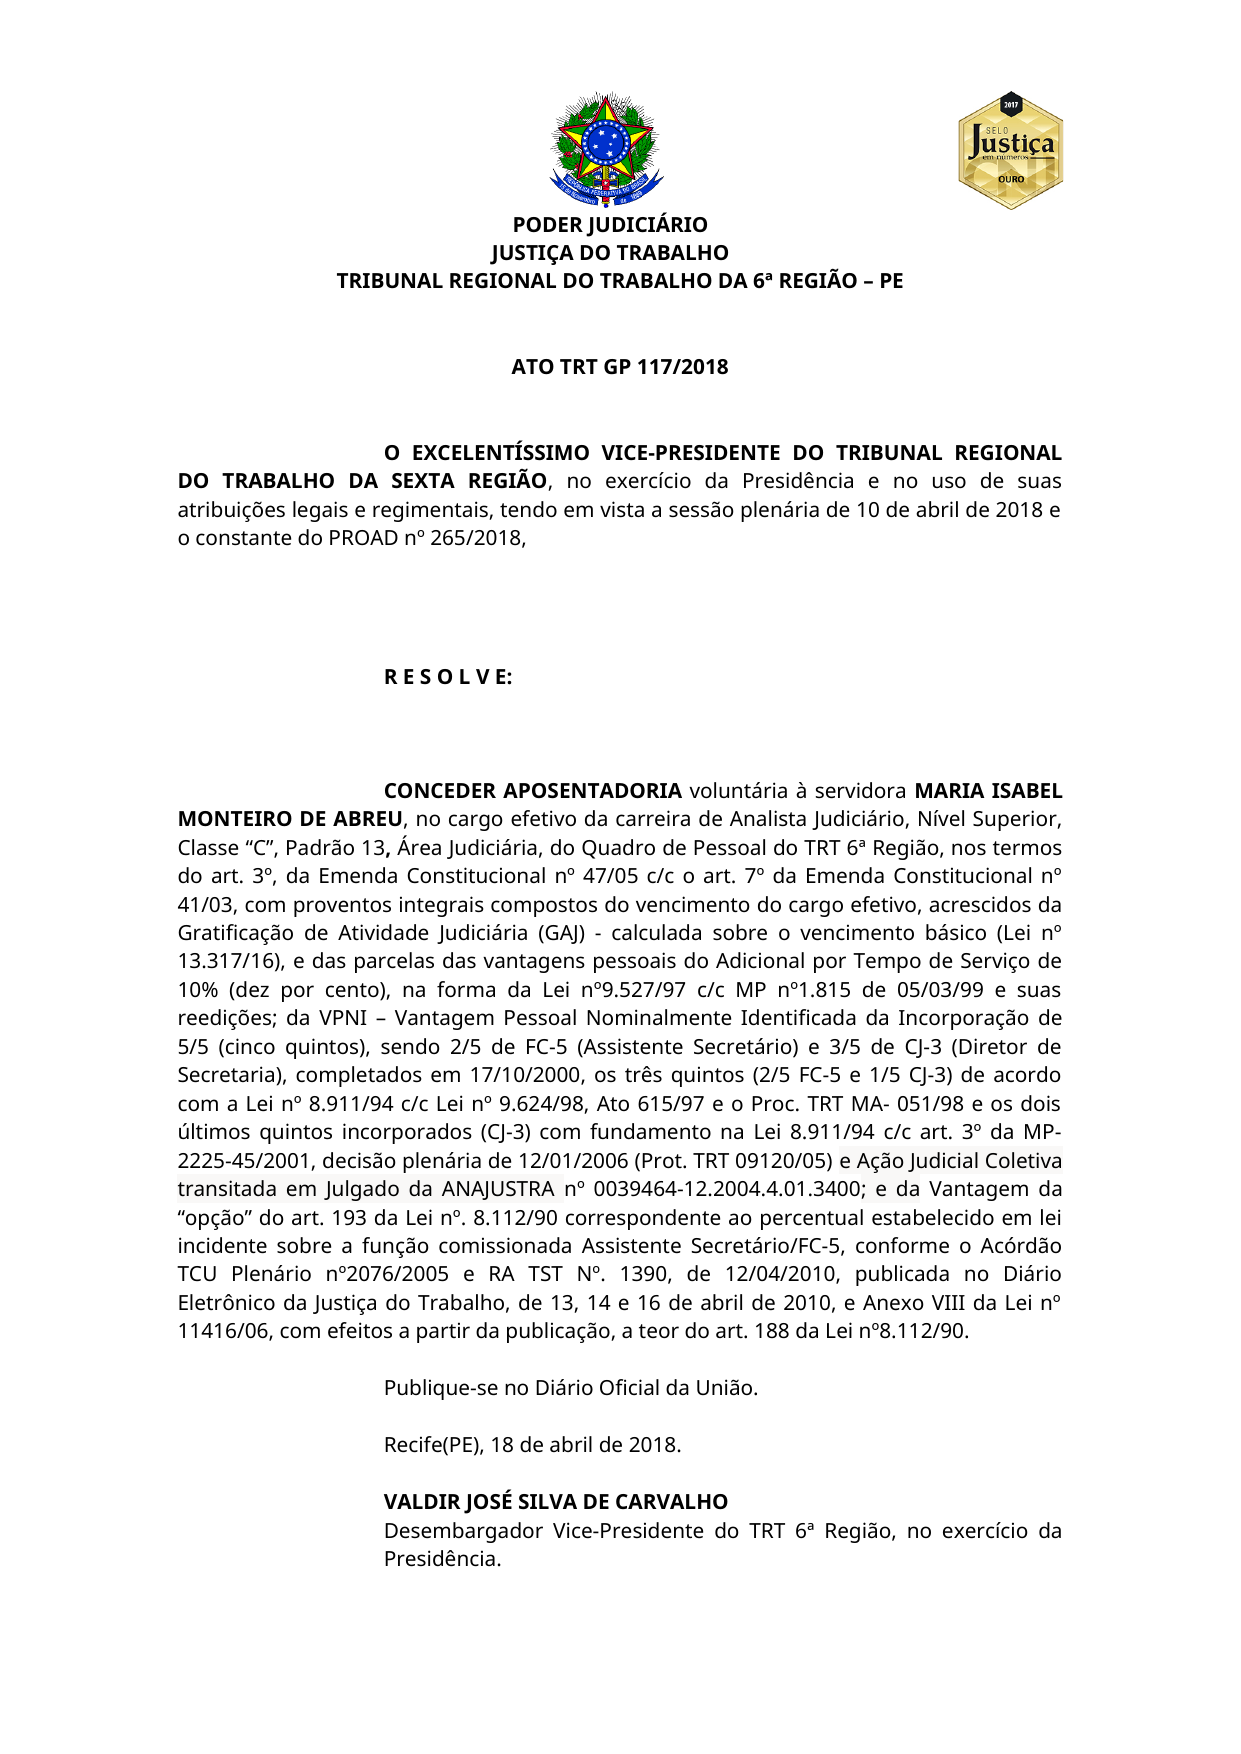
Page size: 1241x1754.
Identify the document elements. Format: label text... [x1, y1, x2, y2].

text TRIBUNAL REGIONAL DO TRABALHO DA 6ª REGIÃO – PE [177, 267, 1063, 295]
text CONCEDER APOSENTADORIA voluntária à servidora MARIA ISABEL MONTEIRO DE ABREU, no cargo efetivo da carreira de Analista Judiciário, Nível Superior, Classe “C”, Padrão 13, Área Judiciária, do Quadro de Pessoal do TRT 6ª Região, nos termos do art. 3º, da Emenda Constitucional nº 47/05 c/c o art. 7º da Emenda Constitucional nº 41/03, com proventos integrais compostos do vencimento do cargo efetivo, acrescidos da Gratificação de Atividade Judiciária (GAJ) - calculada sobre o vencimento básico (Lei nº 13.317/16), e das parcelas das vantagens pessoais do Adicional por Tempo de Serviço de 10% (dez por cento), na forma da Lei nº9.527/97 c/c MP nº1.815 de 05/03/99 e suas reedições; da VPNI – Vantagem Pessoal Nominalmente Identificada da Incorporação de 5/5 (cinco quintos), sendo 2/5 de FC-5 (Assistente Secretário) e 3/5 de CJ-3 (Diretor de Secretaria), completados em 17/10/2000, os três quintos (2/5 FC-5 e 1/5 CJ-3) de acordo com a Lei nº 8.911/94 c/c Lei nº 9.624/98, Ato 615/97 e o Proc. TRT MA- 051/98 e os dois últimos quintos incorporados (CJ-3) com fundamento na Lei 8.911/94 c/c art. 3º da MP-2225-45/2001, decisão plenária de 12/01/2006 (Prot. TRT 09120/05) e Ação Judicial Coletiva transitada em Julgado da ANAJUSTRA nº 0039464-12.2004.4.01.3400; e da Vantagem da “opção” do art. 193 da Lei nº. 8.112/90 correspondente ao percentual estabelecido em lei incidente sobre a função comissionada Assistente Secretário/FC-5, conforme o Acórdão TCU Plenário nº2076/2005 e RA TST Nº. 1390, de 12/04/2010, publicada no Diário Eletrônico da Justiça do Trabalho, de 13, 14 e 16 de abril de 2010, e Anexo VIII da Lei nº 11416/06, com efeitos a partir da publicação, a teor do art. 188 da Lei nº8.112/90. [177, 776, 1063, 1345]
text Publique-se no Diário Oficial da União. [177, 1373, 1063, 1402]
text Desembargador Vice-Presidente do TRT 6ª Região, no exercício da Presidência. [383, 1516, 1063, 1573]
text PODER JUDICIÁRIO [177, 210, 1043, 238]
text O EXCELENTÍSSIMO VICE-PRESIDENTE DO TRIBUNAL REGIONAL DO TRABALHO DA SEXTA REGIÃO, no exercício da Presidência e no uso de suas atribuições legais e regimentais, tendo em vista a sessão plenária de 10 de abril de 2018 e o constante do PROAD nº 265/2018, [177, 438, 1063, 552]
text ATO TRT GP 117/2018 [177, 352, 1063, 381]
text R E S O L V E: [177, 662, 1063, 691]
picture [543, 88, 667, 210]
picture [958, 91, 1064, 210]
text Recife(PE), 18 de abril de 2018. [177, 1430, 1063, 1459]
text JUSTIÇA DO TRABALHO [177, 238, 1043, 267]
text VALDIR JOSÉ SILVA DE CARVALHO [383, 1487, 1063, 1516]
